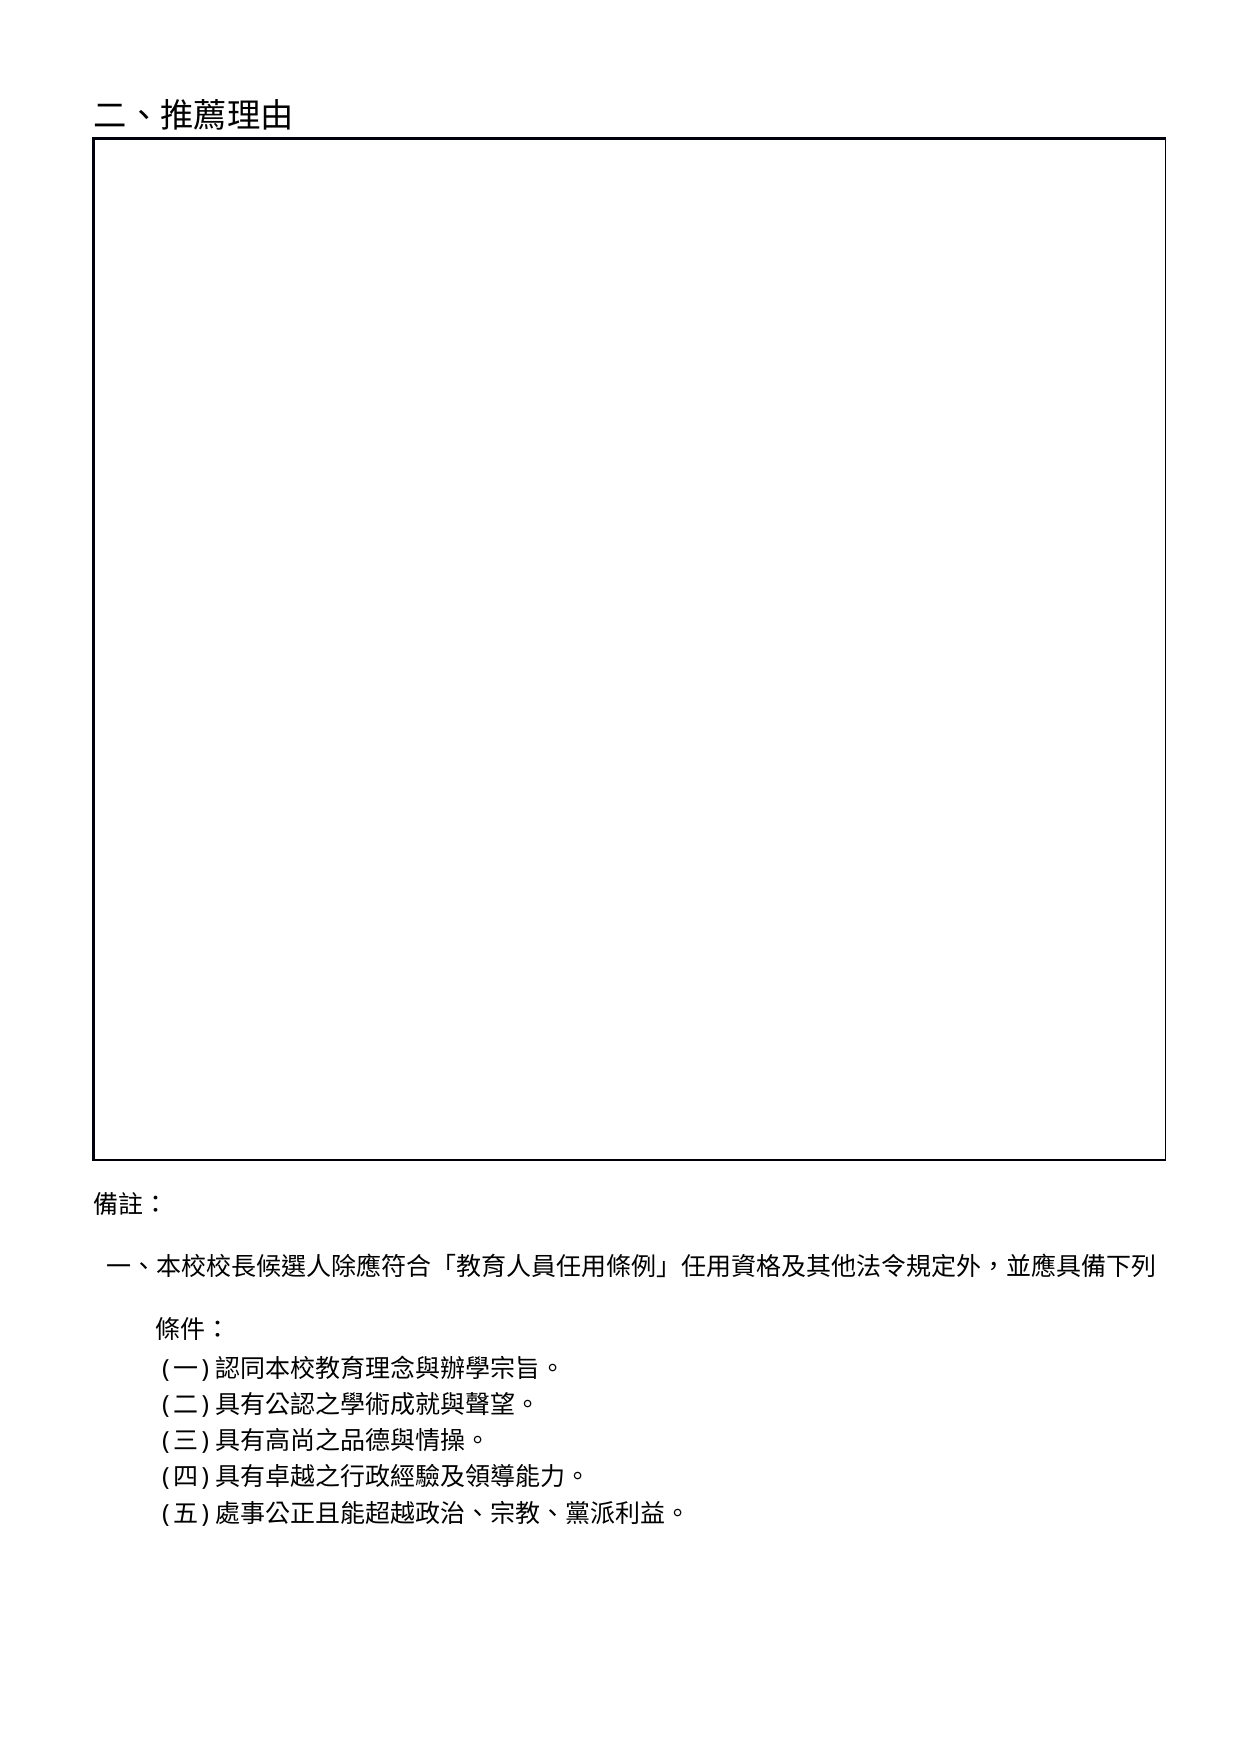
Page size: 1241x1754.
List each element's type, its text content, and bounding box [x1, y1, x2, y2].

text 二、推薦理由 [94, 89, 1162, 137]
list 具有高尚之品德與情操。 [158, 1421, 1162, 1457]
text 備註： [94, 1161, 1162, 1223]
list 具有公認之學術成就與聲望。 [158, 1384, 1162, 1421]
list 具有卓越之行政經驗及領導能力。 [158, 1457, 1162, 1493]
text 一、本校校長候選人除應符合「教育人員任用條例」任用資格及其他法令規定外，並應具備下列條件： [106, 1223, 1162, 1348]
list 認同本校教育理念與辦學宗旨。 [158, 1348, 1162, 1384]
list 處事公正且能超越政治、宗教、黨派利益。 [158, 1493, 1162, 1529]
table_header [95, 140, 1165, 1159]
